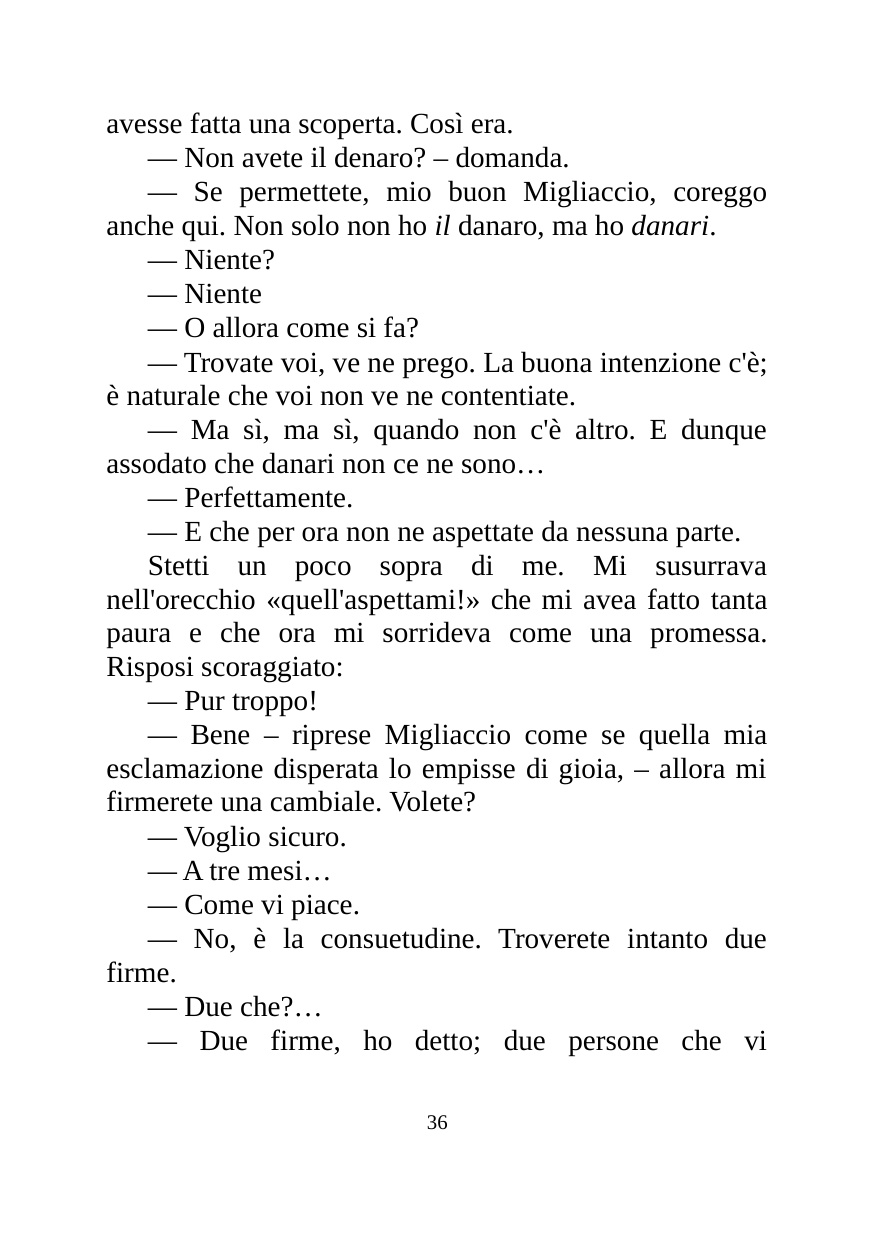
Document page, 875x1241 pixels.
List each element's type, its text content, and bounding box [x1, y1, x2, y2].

text — Voglio sicuro. [106, 819, 768, 852]
text — No, è la consuetudine. Troverete intanto due firme. [106, 921, 768, 988]
text — Niente [106, 276, 768, 310]
text — Ma sì, ma sì, quando non c'è altro. E dunque assodato che danari non ce ne sono… [106, 412, 768, 479]
text — E che per ora non ne aspettate da nessuna parte. [106, 514, 768, 548]
text — O allora come si fa? [106, 311, 768, 344]
text avesse fatta una scoperta. Così era. [106, 106, 768, 140]
text — Pur troppo! [106, 683, 768, 717]
text — Bene – riprese Migliaccio come se quella mia esclamazione disperata lo empisse di gioia, – allora mi firmerete una cambiale. Volete? [106, 717, 768, 818]
text — Come vi piace. [106, 887, 768, 921]
text — Trovate voi, ve ne prego. La buona intenzione c'è; è naturale che voi non ve ne contentiate. [106, 345, 768, 412]
text — Perfettamente. [106, 480, 768, 514]
text — Due firme, ho detto; due persone che vi [106, 1023, 768, 1057]
text — Se permettete, mio buon Migliaccio, coreggo anche qui. Non solo non ho il danaro, ma ho danari. [106, 174, 768, 242]
text Stetti un poco sopra di me. Mi susurrava nell'orecchio «quell'aspettami!» che mi avea fatto tanta paura e che ora mi sorrideva come una promessa. Risposi scoraggiato: [106, 548, 768, 683]
text — Non avete il denaro? – domanda. [106, 140, 768, 174]
text — Niente? [106, 242, 768, 276]
text — Due che?… [106, 989, 768, 1022]
text — A tre mesi… [106, 853, 768, 886]
